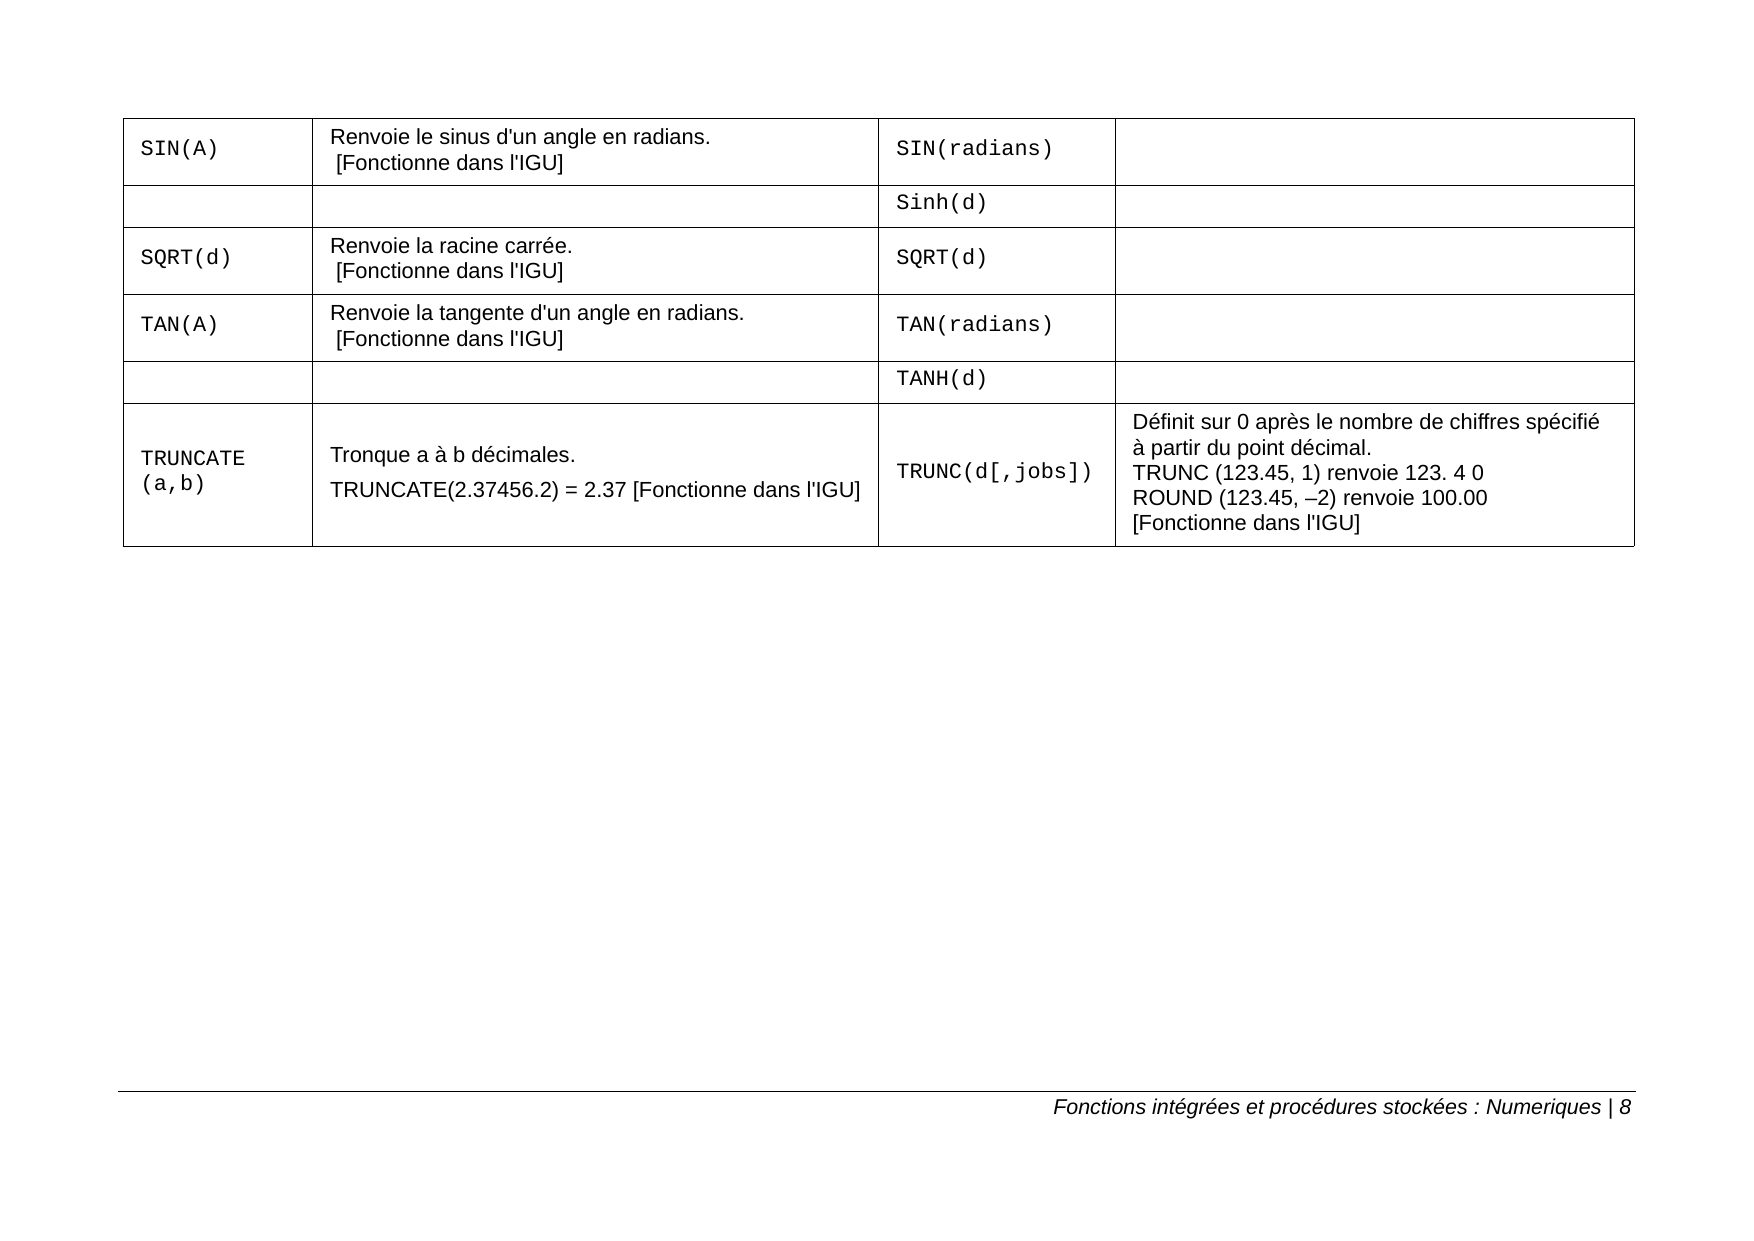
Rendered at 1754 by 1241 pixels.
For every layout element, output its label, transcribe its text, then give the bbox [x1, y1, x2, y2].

table_cell TRUNC(d[,jobs]) [879, 404, 1115, 546]
table_cell TRUNCATE (a,b) [124, 404, 312, 546]
table_cell TAN(A) [124, 295, 312, 361]
table_cell Définit sur 0 après le nombre de chiffres spécifié à partir du point décimal. TRUNC (123.45, 1) renvoie 123. 4 0 ROUND (123.45, –2) renvoie 100.00 [Fonctionne dans l'IGU] [1116, 404, 1634, 546]
table_cell Renvoie la tangente d'un angle en radians. [Fonctionne dans l'IGU] [313, 295, 878, 361]
table_cell [1116, 295, 1634, 361]
table_cell [124, 186, 312, 227]
table_cell Renvoie le sinus d'un angle en radians. [Fonctionne dans l'IGU] [313, 119, 878, 185]
table_cell SIN(A) [124, 119, 312, 185]
table_cell [1116, 228, 1634, 294]
table_cell SQRT(d) [879, 228, 1115, 294]
table_cell [313, 186, 878, 227]
table_cell [1116, 119, 1634, 185]
table_cell Sinh(d) [879, 186, 1115, 227]
table_cell TAN(radians) [879, 295, 1115, 361]
table_cell [1116, 362, 1634, 403]
table_cell TANH(d) [879, 362, 1115, 403]
table_cell [124, 362, 312, 403]
table_cell [313, 362, 878, 403]
table_cell SQRT(d) [124, 228, 312, 294]
table_cell Tronque a à b décimales. TRUNCATE(2.37456.2) = 2.37 [Fonctionne dans l'IGU] [313, 404, 878, 546]
table_cell Renvoie la racine carrée. [Fonctionne dans l'IGU] [313, 228, 878, 294]
table_cell [1116, 186, 1634, 227]
table_cell SIN(radians) [879, 119, 1115, 185]
